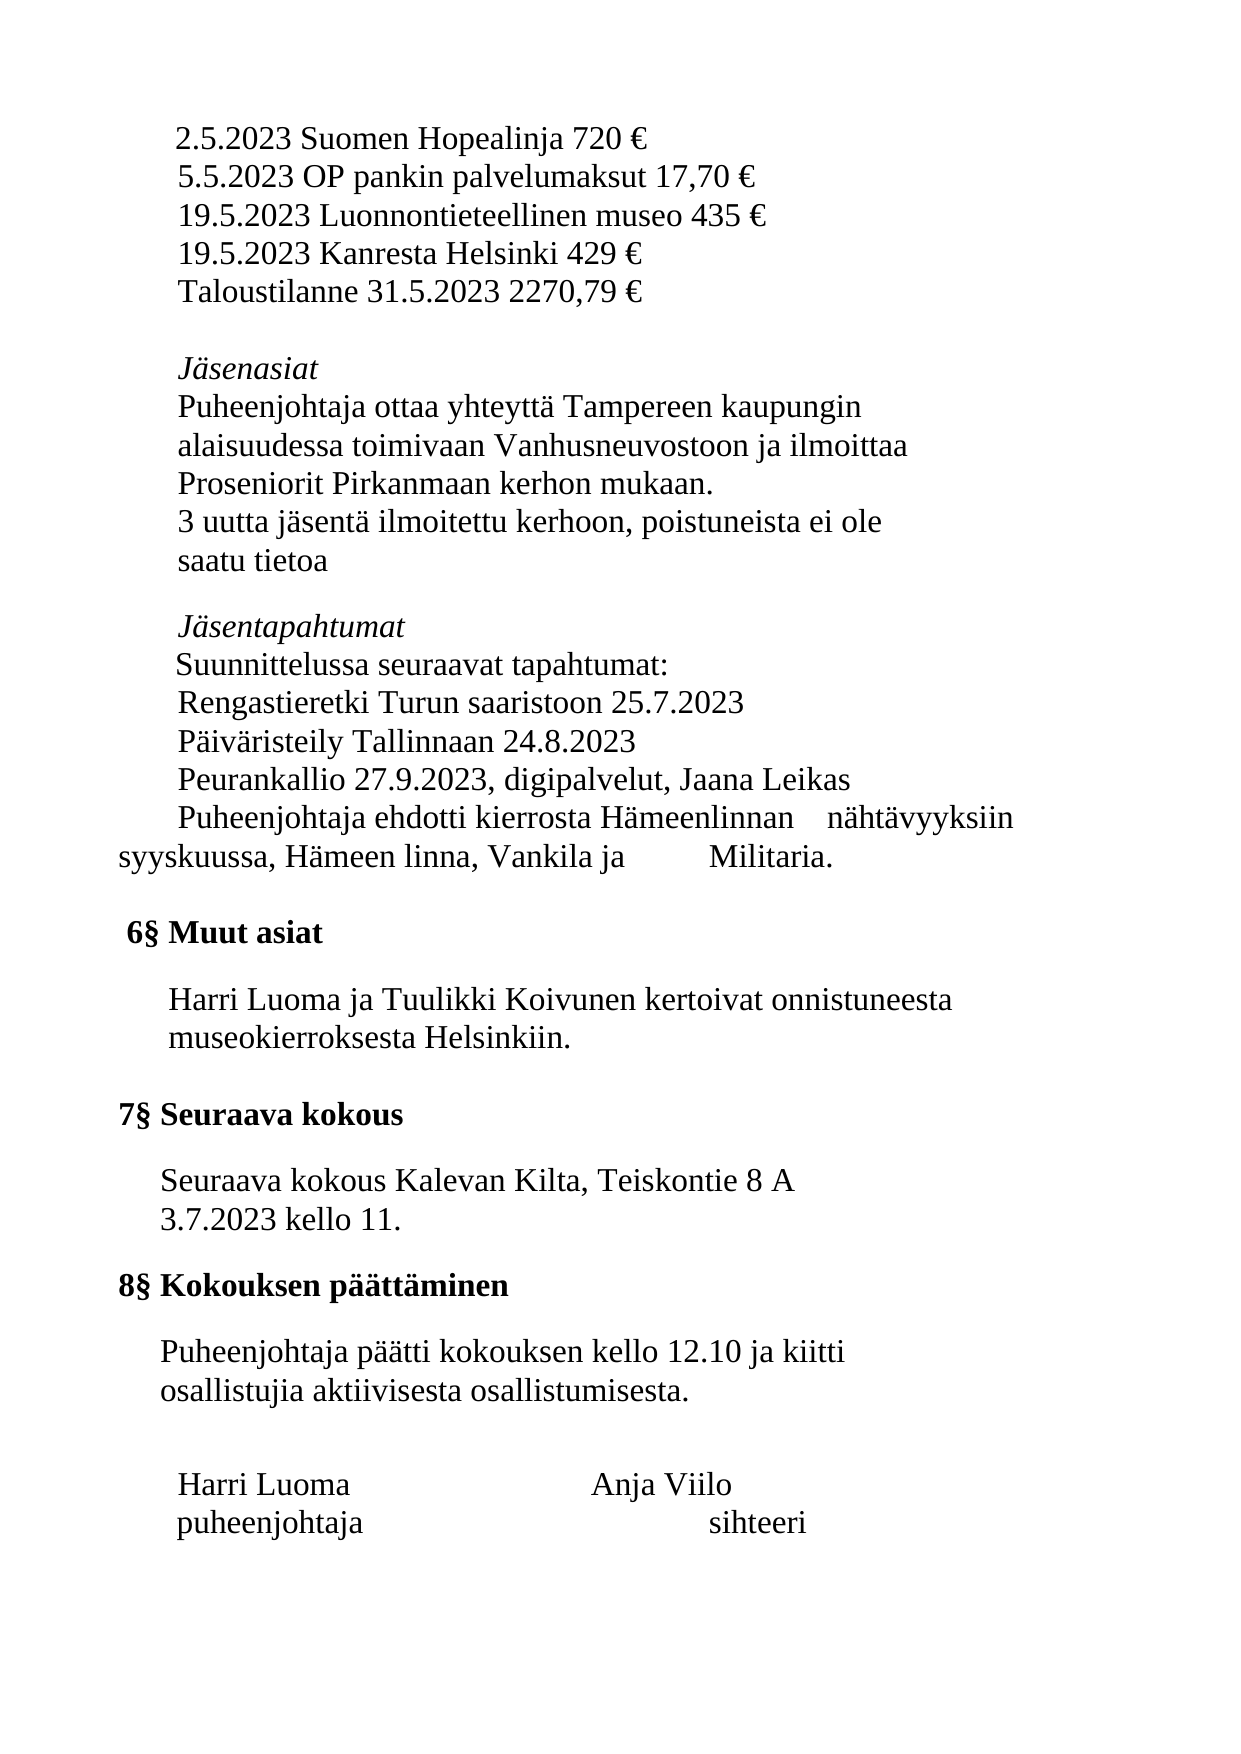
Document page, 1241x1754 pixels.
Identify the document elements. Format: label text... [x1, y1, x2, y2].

text Harri Luoma ja Tuulikki Koivunen kertoivat onnistuneesta [118, 979, 1122, 1017]
text 2.5.2023 Suomen Hopealinja 720 € [118, 118, 1122, 156]
text Puheenjohtaja ehdotti kierrosta Hämeenlinnan nähtävyyksiin syyskuussa, Hämeen linna, Vankila ja Militaria. [118, 798, 1122, 874]
text alaisuudessa toimivaan Vanhusneuvostoon ja ilmoittaa [118, 425, 1122, 463]
text Proseniorit Pirkanmaan kerhon mukaan. [118, 463, 1122, 501]
text 7§ Seuraava kokous [118, 1094, 1122, 1132]
text 8§ Kokouksen päättäminen [118, 1265, 1122, 1303]
text 19.5.2023 Kanresta Helsinki 429 € [118, 233, 1122, 271]
text osallistujia aktiivisesta osallistumisesta. [118, 1370, 1122, 1408]
text Jäsentapahtumat [118, 606, 1122, 644]
text Rengastieretki Turun saaristoon 25.7.2023 [118, 683, 1122, 721]
text Jäsenasiat [118, 348, 1122, 386]
text puheenjohtaja sihteeri [118, 1503, 1122, 1541]
text Suunnittelussa seuraavat tapahtumat: [118, 644, 1122, 683]
text museokierroksesta Helsinkiin. [118, 1017, 1122, 1056]
text Peurankallio 27.9.2023, digipalvelut, Jaana Leikas [118, 759, 1122, 798]
text 5.5.2023 OP pankin palvelumaksut 17,70 € [118, 156, 1122, 195]
text 3.7.2023 kello 11. [118, 1199, 1122, 1237]
text 6§ Muut asiat [118, 913, 1122, 951]
text saatu tietoa [118, 540, 1122, 578]
text Puheenjohtaja päätti kokouksen kello 12.10 ja kiitti [118, 1332, 1122, 1370]
text Seuraava kokous Kalevan Kilta, Teiskontie 8 A [118, 1161, 1122, 1199]
text Harri Luoma Anja Viilo [118, 1464, 1122, 1503]
text Päiväristeily Tallinnaan 24.8.2023 [118, 721, 1122, 759]
text Taloustilanne 31.5.2023 2270,79 € [118, 271, 1122, 310]
text 3 uutta jäsentä ilmoitettu kerhoon, poistuneista ei ole [118, 501, 1122, 540]
text 19.5.2023 Luonnontieteellinen museo 435 € [118, 195, 1122, 233]
text Puheenjohtaja ottaa yhteyttä Tampereen kaupungin [118, 386, 1122, 425]
